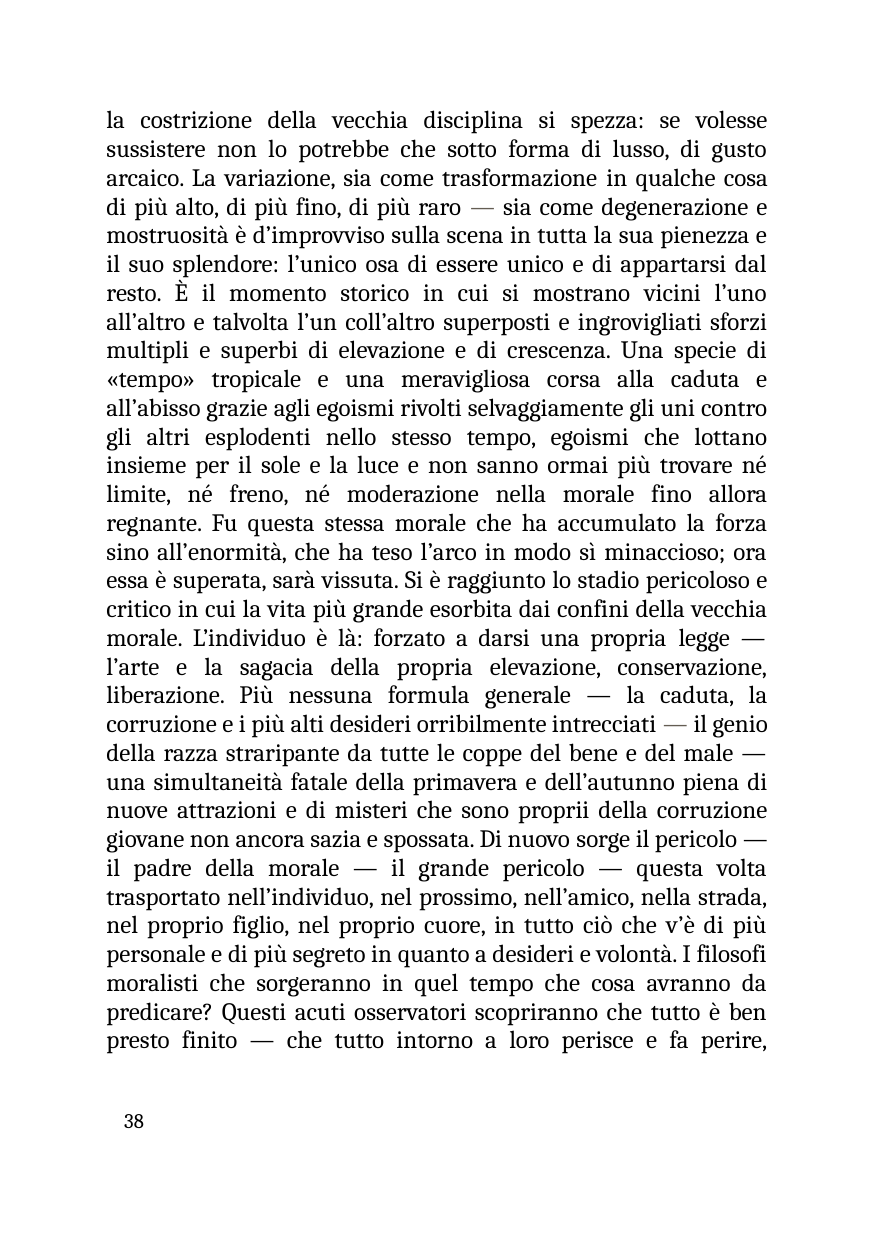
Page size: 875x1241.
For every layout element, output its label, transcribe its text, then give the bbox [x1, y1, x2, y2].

text la costrizione della vecchia disciplina si spezza: se volesse sussistere non lo potrebbe che sotto forma di lusso, di gusto arcaico. La variazione, sia come trasformazione in qualche cosa di più alto, di più fino, di più raro — sia come degenerazione e mostruosità è d’improvviso sulla scena in tutta la sua pienezza e il suo splendore: l’unico osa di essere unico e di appartarsi dal resto. È il momento storico in cui si mostrano vicini l’uno all’altro e talvolta l’un coll’altro superposti e ingrovigliati sforzi multipli e superbi di elevazione e di crescenza. Una specie di «tempo» tropicale e una meravigliosa corsa alla caduta e all’abisso grazie agli egoismi rivolti selvaggiamente gli uni contro gli altri esplodenti nello stesso tempo, egoismi che lottano insieme per il sole e la luce e non sanno ormai più trovare né limite, né freno, né moderazione nella morale fino allora regnante. Fu questa stessa morale che ha accumulato la forza sino all’enormità, che ha teso l’arco in modo sì minaccioso; ora essa è superata, sarà vissuta. Si è raggiunto lo stadio pericoloso e critico in cui la vita più grande esorbita dai confini della vecchia morale. L’individuo è là: forzato a darsi una propria legge — l’arte e la sagacia della propria elevazione, conservazione, liberazione. Più nessuna formula generale — la caduta, la corruzione e i più alti desideri orribilmente intrecciati — il genio della razza straripante da tutte le coppe del bene e del male — una simultaneità fatale della primavera e dell’autunno piena di nuove attrazioni e di misteri che sono proprii della corruzione giovane non ancora sazia e spossata. Di nuovo sorge il pericolo — il padre della morale — il grande pericolo — questa volta trasportato nell’individuo, nel prossimo, nell’amico, nella strada, nel proprio figlio, nel proprio cuore, in tutto ciò che v’è di più personale e di più segreto in quanto a desideri e volontà. I filosofi moralisti che sorgeranno in quel tempo che cosa avranno da predicare? Questi acuti osservatori scopriranno che tutto è ben presto finito — che tutto intorno a loro perisce e fa perire, [106, 106, 768, 1055]
